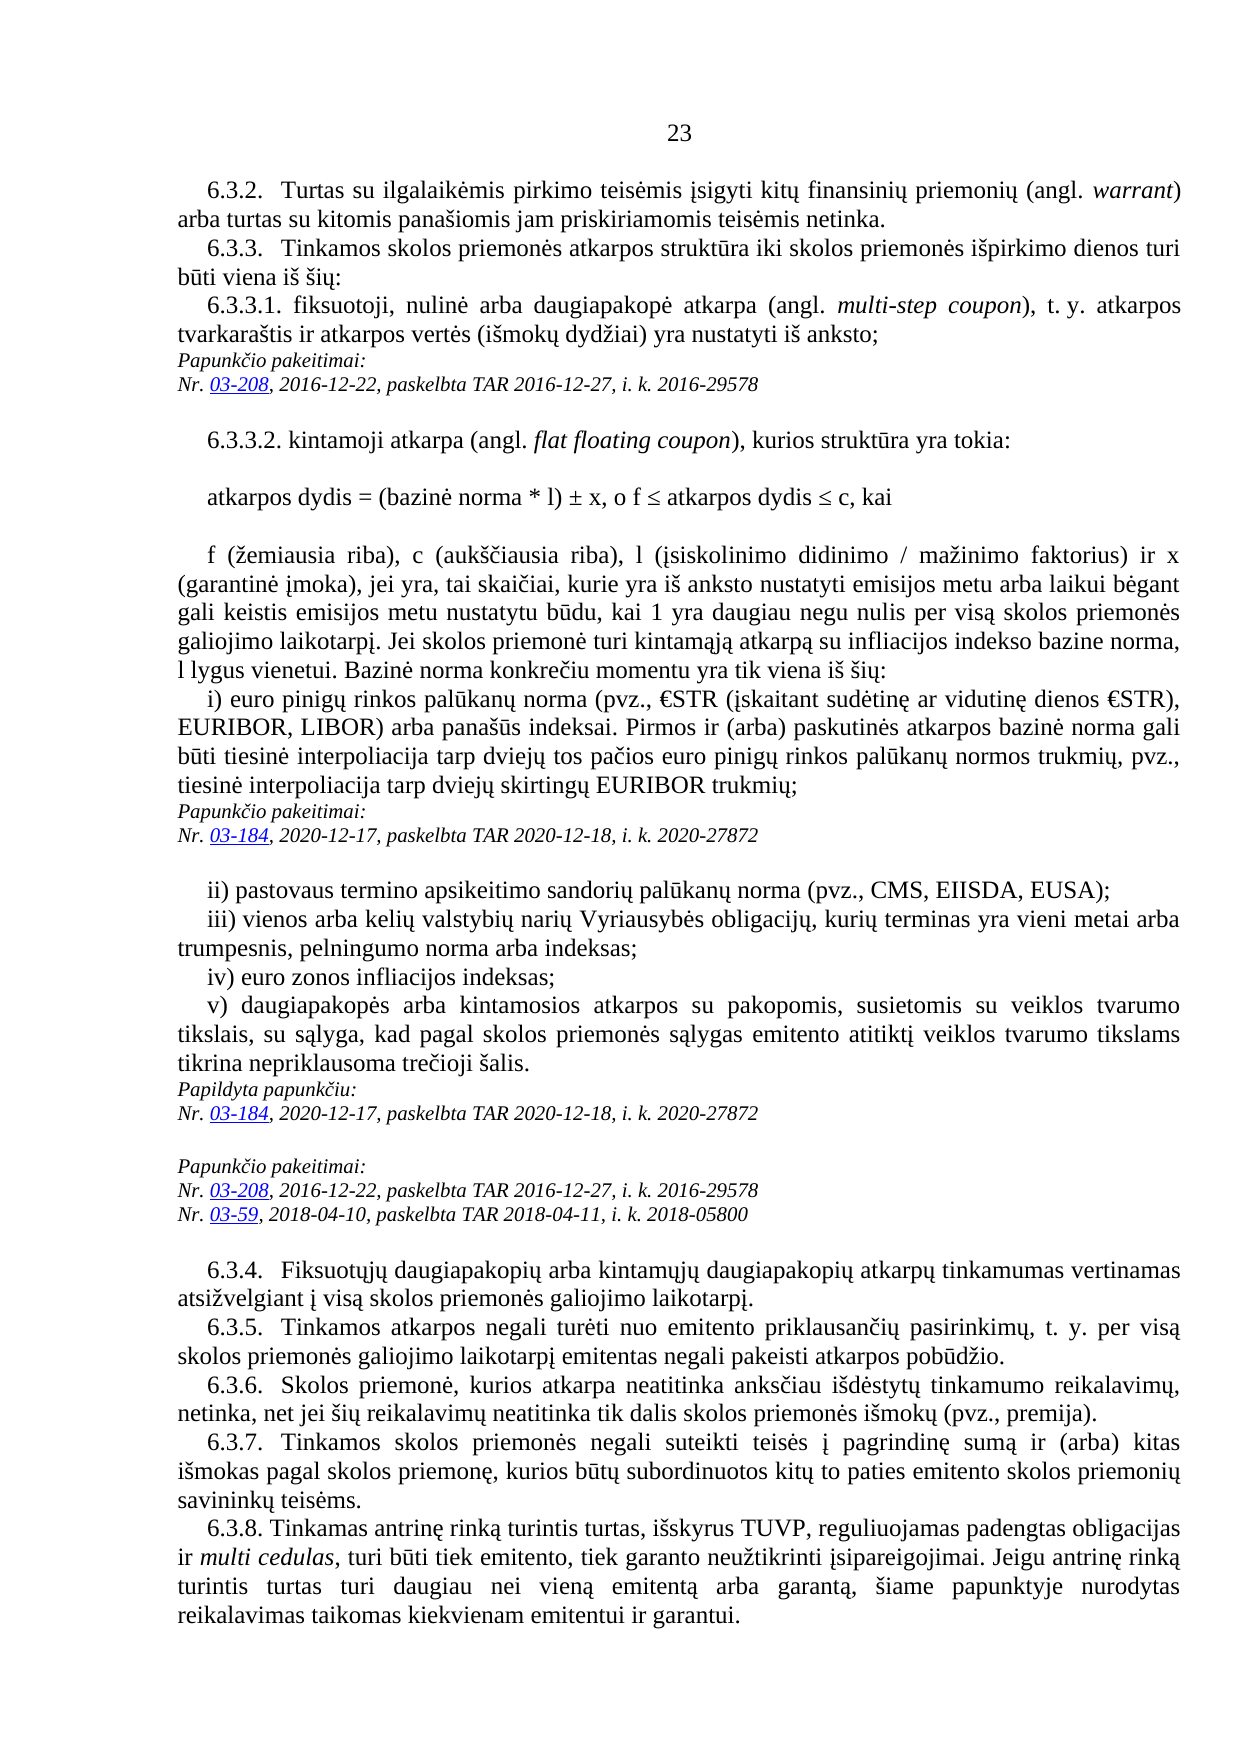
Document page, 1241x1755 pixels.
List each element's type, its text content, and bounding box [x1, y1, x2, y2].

text iv) euro zonos infliacijos indeksas; [177, 962, 1181, 991]
text 6.3.5. Tinkamos atkarpos negali turėti nuo emitento priklausančių pasirinkimų, t. y. per visą skolos priemonės galiojimo laikotarpį emitentas negali pakeisti atkarpos pobūdžio. [177, 1312, 1181, 1370]
text ii) pastovaus termino apsikeitimo sandorių palūkanų norma (pvz., CMS, EIISDA, EUSA); [177, 876, 1181, 904]
text f (žemiausia riba), c (aukščiausia riba), l (įsiskolinimo didinimo / mažinimo faktorius) ir x (garantinė įmoka), jei yra, tai skaičiai, kurie yra iš anksto nustatyti emisijos metu arba laikui bėgant gali keistis emisijos metu nustatytu būdu, kai 1 yra daugiau negu nulis per visą skolos priemonės galiojimo laikotarpį. Jei skolos priemonė turi kintamąją atkarpą su infliacijos indekso bazine norma, l lygus vienetui. Bazinė norma konkrečiu momentu yra tik viena iš šių: [177, 540, 1181, 684]
text 6.3.3.1. fiksuotoji, nulinė arba daugiapakopė atkarpa (angl. multi-step coupon), t. y. atkarpos tvarkaraštis ir atkarpos vertės (išmokų dydžiai) yra nustatyti iš anksto; [177, 291, 1181, 348]
text atkarpos dydis = (bazinė norma * l) ± x, o f ≤ atkarpos dydis ≤ c, kai [177, 482, 1181, 511]
text Papildyta papunkčiu: [177, 1077, 1181, 1101]
text i) euro pinigų rinkos palūkanų norma (pvz., €STR (įskaitant sudėtinę ar vidutinę dienos €STR), EURIBOR, LIBOR) arba panašūs indeksai. Pirmos ir (arba) paskutinės atkarpos bazinė norma gali būti tiesinė interpoliacija tarp dviejų tos pačios euro pinigų rinkos palūkanų normos trukmių, pvz., tiesinė interpoliacija tarp dviejų skirtingų EURIBOR trukmių; [177, 684, 1181, 799]
text Papunkčio pakeitimai: [177, 348, 1181, 372]
text 6.3.3. Tinkamos skolos priemonės atkarpos struktūra iki skolos priemonės išpirkimo dienos turi būti viena iš šių: [177, 233, 1181, 291]
text 6.3.4. Fiksuotųjų daugiapakopių arba kintamųjų daugiapakopių atkarpų tinkamumas vertinamas atsižvelgiant į visą skolos priemonės galiojimo laikotarpį. [177, 1255, 1181, 1312]
text Nr. 03-208, 2016-12-22, paskelbta TAR 2016-12-27, i. k. 2016-29578 [177, 372, 1181, 396]
text Nr. 03-208, 2016-12-22, paskelbta TAR 2016-12-27, i. k. 2016-29578 [177, 1178, 1181, 1202]
text 6.3.7. Tinkamos skolos priemonės negali suteikti teisės į pagrindinę sumą ir (arba) kitas išmokas pagal skolos priemonę, kurios būtų subordinuotos kitų to paties emitento skolos priemonių savininkų teisėms. [177, 1427, 1181, 1513]
text 6.3.3.2. kintamoji atkarpa (angl. flat floating coupon), kurios struktūra yra tokia: [177, 425, 1181, 454]
text iii) vienos arba kelių valstybių narių Vyriausybės obligacijų, kurių terminas yra vieni metai arba trumpesnis, pelningumo norma arba indeksas; [177, 904, 1181, 962]
text 6.3.6. Skolos priemonė, kurios atkarpa neatitinka anksčiau išdėstytų tinkamumo reikalavimų, netinka, net jei šių reikalavimų neatitinka tik dalis skolos priemonės išmokų (pvz., premija). [177, 1370, 1181, 1427]
text Papunkčio pakeitimai: [177, 1154, 1181, 1178]
text v) daugiapakopės arba kintamosios atkarpos su pakopomis, susietomis su veiklos tvarumo tikslais, su sąlyga, kad pagal skolos priemonės sąlygas emitento atitiktį veiklos tvarumo tikslams tikrina nepriklausoma trečioji šalis. [177, 991, 1181, 1077]
text Nr. 03-184, 2020-12-17, paskelbta TAR 2020-12-18, i. k. 2020-27872 [177, 823, 1181, 847]
text Papunkčio pakeitimai: [177, 799, 1181, 823]
text Nr. 03-59, 2018-04-10, paskelbta TAR 2018-04-11, i. k. 2018-05800 [177, 1202, 1181, 1226]
text Nr. 03-184, 2020-12-17, paskelbta TAR 2020-12-18, i. k. 2020-27872 [177, 1101, 1181, 1125]
text 6.3.8. Tinkamas antrinę rinką turintis turtas, išskyrus TUVP, reguliuojamas padengtas obligacijas ir multi cedulas, turi būti tiek emitento, tiek garanto neužtikrinti įsipareigojimai. Jeigu antrinę rinką turintis turtas turi daugiau nei vieną emitentą arba garantą, šiame papunktyje nurodytas reikalavimas taikomas kiekvienam emitentui ir garantui. [177, 1513, 1181, 1628]
text 6.3.2. Turtas su ilgalaikėmis pirkimo teisėmis įsigyti kitų finansinių priemonių (angl. warrant) arba turtas su kitomis panašiomis jam priskiriamomis teisėmis netinka. [177, 176, 1181, 233]
